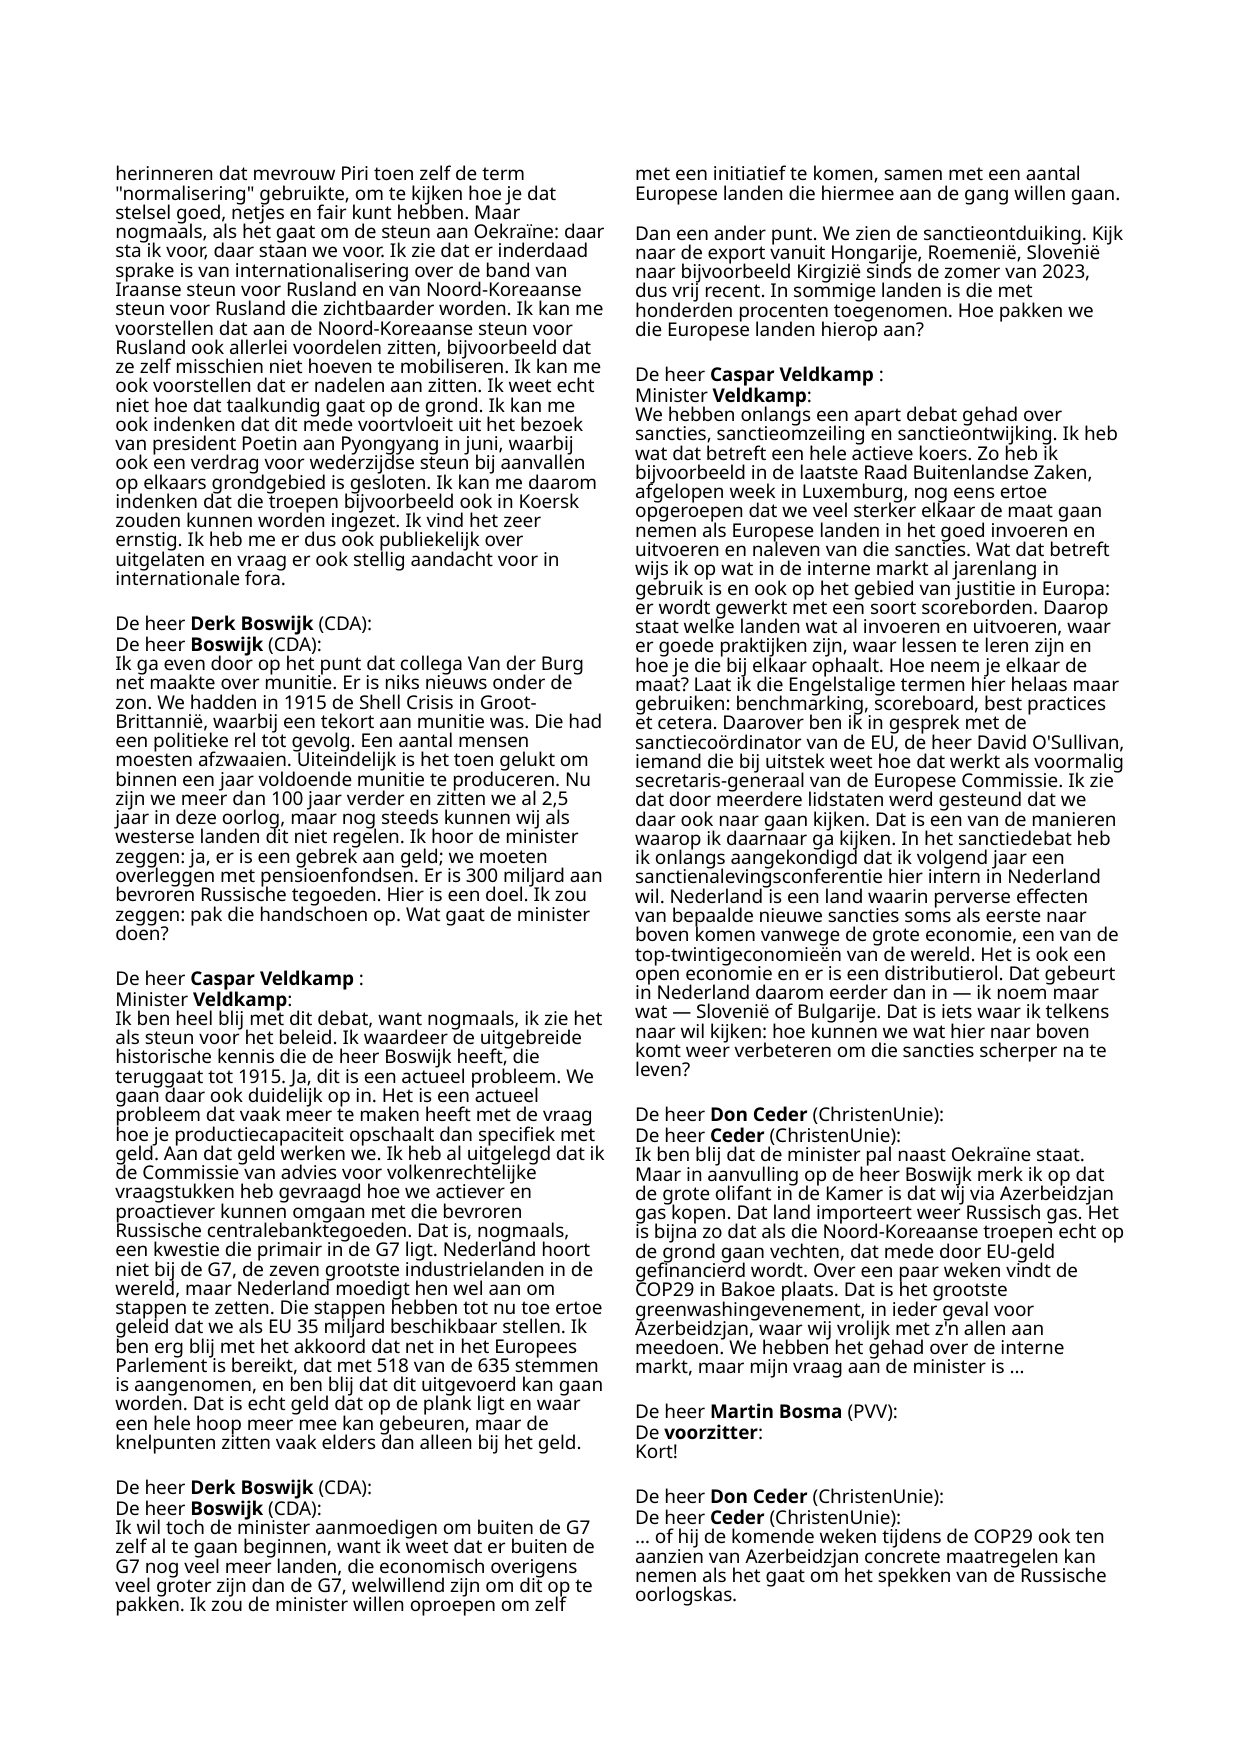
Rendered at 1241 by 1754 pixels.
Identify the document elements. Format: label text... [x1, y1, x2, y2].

text De heer Ceder (ChristenUnie): [635, 1127, 1125, 1146]
text Dan een ander punt. We zien de sanctieontduiking. Kijk naar de export vanuit Hongarije, Roemenië, Slovenië naar bijvoorbeeld Kirgizië sinds de zomer van 2023, dus vrij recent. In sommige landen is die met honderden procenten toegenomen. Hoe pakken we die Europese landen hierop aan? [635, 224, 1125, 340]
text We hebben onlangs een apart debat gehad over sancties, sanctieomzeiling en sanctieontwijking. Ik heb wat dat betreft een hele actieve koers. Zo heb ik bijvoorbeeld in de laatste Raad Buitenlandse Zaken, afgelopen week in Luxemburg, nog eens ertoe opgeroepen dat we veel sterker elkaar de maat gaan nemen als Europese landen in het goed invoeren en uitvoeren en naleven van die sancties. Wat dat betreft wijs ik op wat in de interne markt al jarenlang in gebruik is en ook op het gebied van justitie in Europa: er wordt gewerkt met een soort scoreborden. Daarop staat welke landen wat al invoeren en uitvoeren, waar er goede praktijken zijn, waar lessen te leren zijn en hoe je die bij elkaar ophaalt. Hoe neem je elkaar de maat? Laat ik die Engelstalige termen hier helaas maar gebruiken: benchmarking, scoreboard, best practices et cetera. Daarover ben ik in gesprek met de sanctiecoördinator van de EU, de heer David O'Sullivan, iemand die bij uitstek weet hoe dat werkt als voormalig secretaris-generaal van de Europese Commissie. Ik zie dat door meerdere lidstaten werd gesteund dat we daar ook naar gaan kijken. Dat is een van de manieren waarop ik daarnaar ga kijken. In het sanctiedebat heb ik onlangs aangekondigd dat ik volgend jaar een sanctienalevingsconferentie hier intern in Nederland wil. Nederland is een land waarin perverse effecten van bepaalde nieuwe sancties soms als eerste naar boven komen vanwege de grote economie, een van de top-twintigeconomieën van de wereld. Het is ook een open economie en er is een distributierol. Dat gebeurt in Nederland daarom eerder dan in — ik noem maar wat — Slovenië of Bulgarije. Dat is iets waar ik telkens naar wil kijken: hoe kunnen we wat hier naar boven komt weer verbeteren om die sancties scherper na te leven? [635, 406, 1125, 1081]
text Ik ben blij dat de minister pal naast Oekraïne staat. Maar in aanvulling op de heer Boswijk merk ik op dat de grote olifant in de Kamer is dat wij via Azerbeidzjan gas kopen. Dat land importeert weer Russisch gas. Het is bijna zo dat als die Noord-Koreaanse troepen echt op de grond gaan vechten, dat mede door EU-geld gefinancierd wordt. Over een paar weken vindt de COP29 in Bakoe plaats. Dat is het grootste greenwashingevenement, in ieder geval voor Azerbeidzjan, waar wij vrolijk met z'n allen aan meedoen. We hebben het gehad over de interne markt, maar mijn vraag aan de minister is … [635, 1146, 1125, 1378]
text Minister Veldkamp: [115, 991, 605, 1010]
text De heer Derk Boswijk (CDA): [115, 1474, 605, 1500]
text De heer Boswijk (CDA): [115, 1500, 605, 1519]
text De heer Don Ceder (ChristenUnie): [635, 1101, 1125, 1127]
text Ik ben heel blij met dit debat, want nogmaals, ik zie het als steun voor het beleid. Ik waardeer de uitgebreide historische kennis die de heer Boswijk heeft, die teruggaat tot 1915. Ja, dit is een actueel probleem. We gaan daar ook duidelijk op in. Het is een actueel probleem dat vaak meer te maken heeft met de vraag hoe je productiecapaciteit opschaalt dan specifiek met geld. Aan dat geld werken we. Ik heb al uitgelegd dat ik de Commissie van advies voor volkenrechtelijke vraagstukken heb gevraagd hoe we actiever en proactiever kunnen omgaan met die bevroren Russische centralebanktegoeden. Dat is, nogmaals, een kwestie die primair in de G7 ligt. Nederland hoort niet bij de G7, de zeven grootste industrielanden in de wereld, maar Nederland moedigt hen wel aan om stappen te zetten. Die stappen hebben tot nu toe ertoe geleid dat we als EU 35 miljard beschikbaar stellen. Ik ben erg blij met het akkoord dat net in het Europees Parlement is bereikt, dat met 518 van de 635 stemmen is aangenomen, en ben blij dat dit uitgevoerd kan gaan worden. Dat is echt geld dat op de plank ligt en waar een hele hoop meer mee kan gebeuren, maar de knelpunten zitten vaak elders dan alleen bij het geld. [115, 1010, 605, 1453]
text De heer Derk Boswijk (CDA): [115, 610, 605, 636]
text De heer Caspar Veldkamp : [115, 965, 605, 991]
text Ik wil toch de minister aanmoedigen om buiten de G7 zelf al te gaan beginnen, want ik weet dat er buiten de G7 nog veel meer landen, die economisch overigens veel groter zijn dan de G7, welwillend zijn om dit op te pakken. Ik zou de minister willen oproepen om zelf [115, 1519, 605, 1615]
text Kort! [635, 1443, 1125, 1463]
text De heer Ceder (ChristenUnie): [635, 1509, 1125, 1528]
text De heer Boswijk (CDA): [115, 636, 605, 655]
text Minister Veldkamp: [635, 387, 1125, 406]
text met een initiatief te komen, samen met een aantal Europese landen die hiermee aan de gang willen gaan. [635, 165, 1125, 204]
text De heer Don Ceder (ChristenUnie): [635, 1483, 1125, 1509]
text De voorzitter: [635, 1424, 1125, 1443]
text De heer Martin Bosma (PVV): [635, 1398, 1125, 1424]
text herinneren dat mevrouw Piri toen zelf de term "normalisering" gebruikte, om te kijken hoe je dat stelsel goed, netjes en fair kunt hebben. Maar nogmaals, als het gaat om de steun aan Oekraïne: daar sta ik voor, daar staan we voor. Ik zie dat er inderdaad sprake is van internationalisering over de band van Iraanse steun voor Rusland en van Noord-Koreaanse steun voor Rusland die zichtbaarder worden. Ik kan me voorstellen dat aan de Noord-Koreaanse steun voor Rusland ook allerlei voordelen zitten, bijvoorbeeld dat ze zelf misschien niet hoeven te mobiliseren. Ik kan me ook voorstellen dat er nadelen aan zitten. Ik weet echt niet hoe dat taalkundig gaat op de grond. Ik kan me ook indenken dat dit mede voortvloeit uit het bezoek van president Poetin aan Pyongyang in juni, waarbij ook een verdrag voor wederzijdse steun bij aanvallen op elkaars grondgebied is gesloten. Ik kan me daarom indenken dat die troepen bijvoorbeeld ook in Koersk zouden kunnen worden ingezet. Ik vind het zeer ernstig. Ik heb me er dus ook publiekelijk over uitgelaten en vraag er ook stellig aandacht voor in internationale fora. [115, 165, 605, 589]
text Ik ga even door op het punt dat collega Van der Burg net maakte over munitie. Er is niks nieuws onder de zon. We hadden in 1915 de Shell Crisis in Groot-Brittannië, waarbij een tekort aan munitie was. Die had een politieke rel tot gevolg. Een aantal mensen moesten afzwaaien. Uiteindelijk is het toen gelukt om binnen een jaar voldoende munitie te produceren. Nu zijn we meer dan 100 jaar verder en zitten we al 2,5 jaar in deze oorlog, maar nog steeds kunnen wij als westerse landen dit niet regelen. Ik hoor de minister zeggen: ja, er is een gebrek aan geld; we moeten overleggen met pensioenfondsen. Er is 300 miljard aan bevroren Russische tegoeden. Hier is een doel. Ik zou zeggen: pak die handschoen op. Wat gaat de minister doen? [115, 655, 605, 944]
text De heer Caspar Veldkamp : [635, 361, 1125, 387]
text … of hij de komende weken tijdens de COP29 ook ten aanzien van Azerbeidzjan concrete maatregelen kan nemen als het gaat om het spekken van de Russische oorlogskas. [635, 1528, 1125, 1606]
